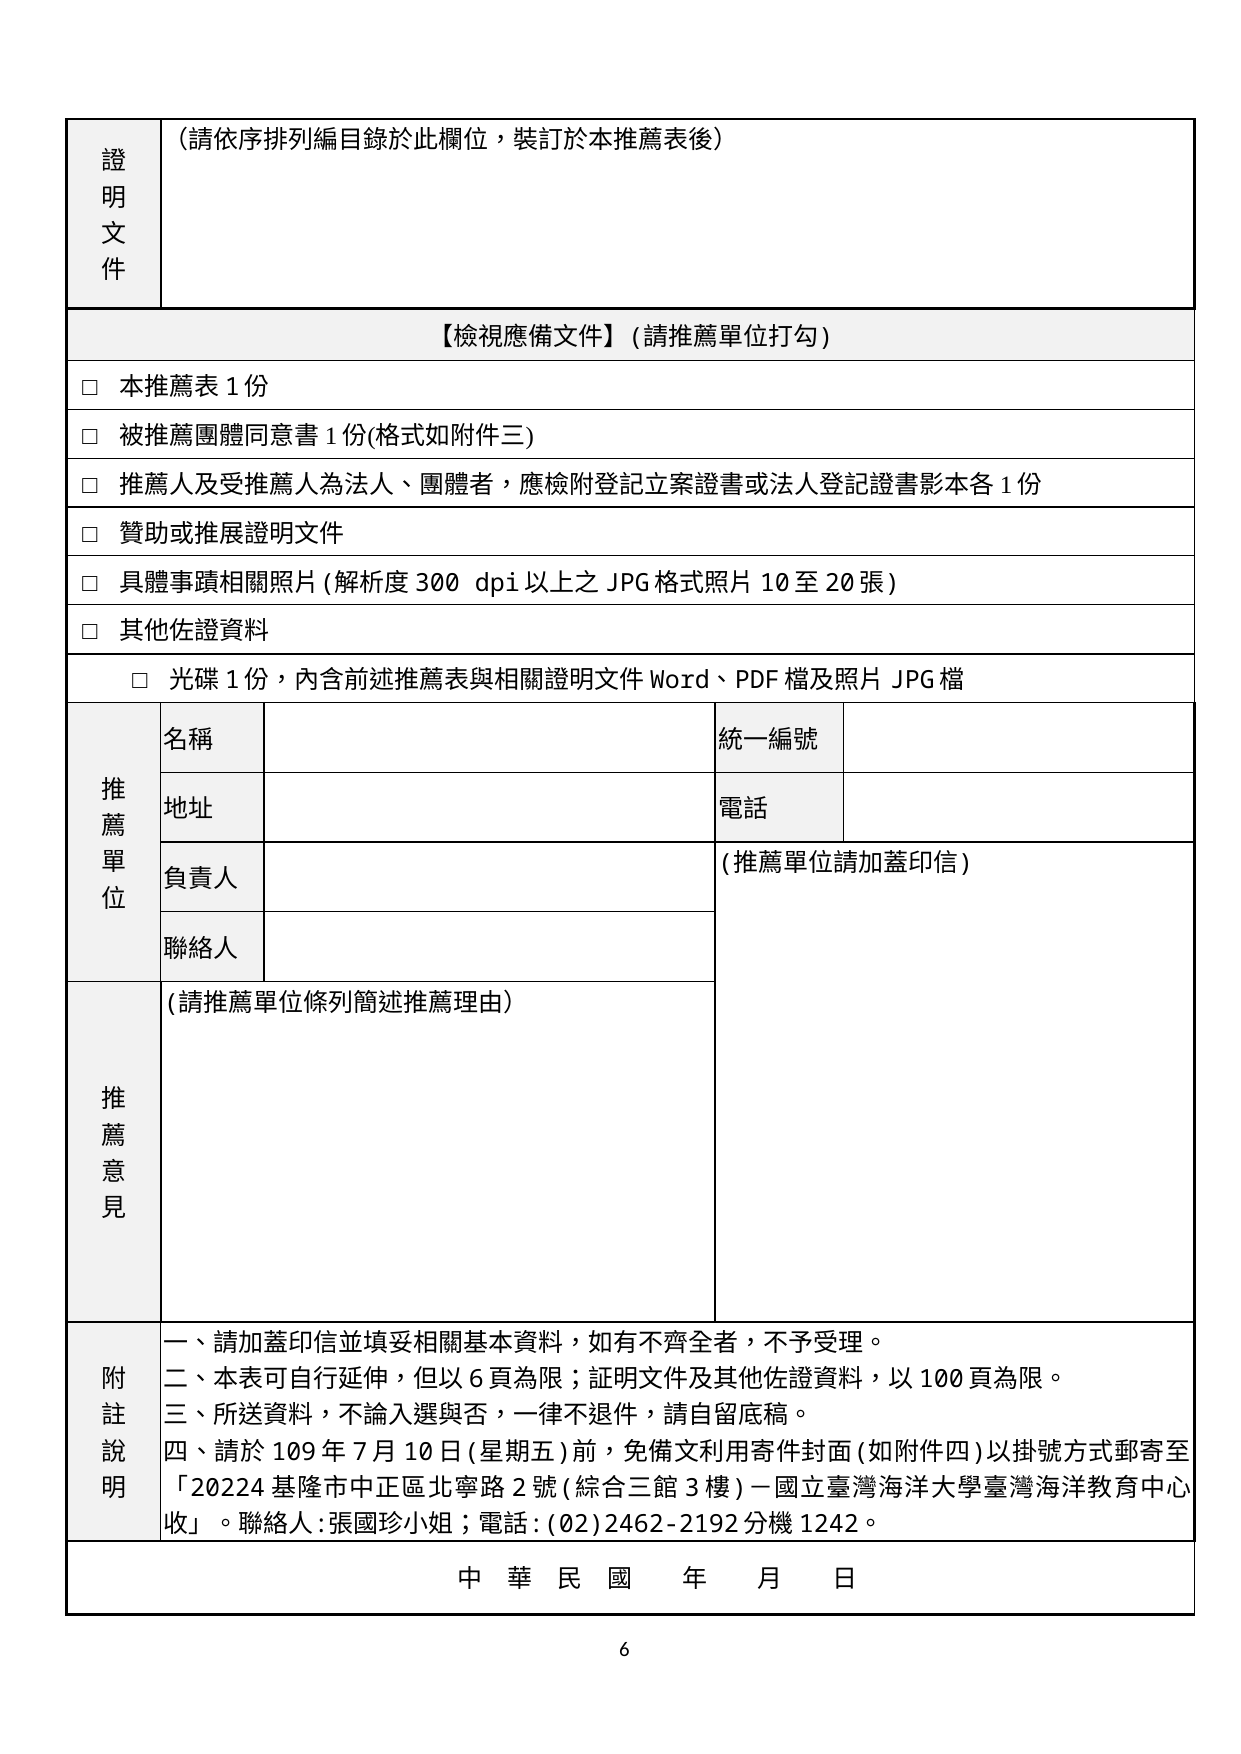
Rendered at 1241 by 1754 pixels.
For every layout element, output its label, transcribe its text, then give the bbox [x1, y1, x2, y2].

table_cell 統一編號 [716, 703, 843, 771]
table_cell 中 華 民 國 年 月 日 [68, 1542, 1194, 1613]
table_cell [844, 773, 1193, 841]
table_cell 一、請加蓋印信並填妥相關基本資料，如有不齊全者，不予受理。 二、本表可自行延伸，但以6頁為限；証明文件及其他佐證資料，以100頁為限。 三、所送資料，不論入選與否，一律不退件，請自留底稿。 四、請於109年7月10日(星期五)前，免備文利用寄件封面(如附件四)以掛號方式郵寄至「20224基隆市中正區北寧路2號(綜合三館3樓)－國立臺灣海洋大學臺灣海洋教育中心收」。聯絡人:張國珍小姐；電話:(02)2462-2192分機1242。 [161, 1323, 1193, 1540]
table_cell (推薦單位請加蓋印信) [716, 843, 1193, 1321]
table_cell 推薦人及受推薦人為法人、團體者，應檢附登記立案證書或法人登記證書影本各1份 [68, 459, 1194, 506]
table_cell 電話 [716, 773, 843, 841]
table_cell 證 明 文 件 [68, 120, 160, 307]
table_cell [265, 773, 714, 841]
table_cell [844, 703, 1193, 771]
table_cell （請依序排列編目錄於此欄位，裝訂於本推薦表後） [162, 120, 1193, 307]
table_cell 本推薦表1份 [68, 361, 1194, 409]
table_cell 附 註 說 明 [68, 1323, 160, 1540]
table_cell (請推薦單位條列簡述推薦理由） [162, 982, 714, 1321]
table_cell 【檢視應備文件】(請推薦單位打勾) [68, 310, 1194, 360]
table_cell 贊助或推展證明文件 [68, 508, 1194, 555]
table_cell 具體事蹟相關照片(解析度300 dpi以上之JPG格式照片10至20張) [68, 556, 1194, 604]
table_cell 聯絡人 [161, 912, 263, 981]
table_cell 推 薦 意 見 [68, 982, 160, 1321]
table_cell 推 薦 單 位 [68, 703, 160, 981]
table_cell 被推薦團體同意書1份(格式如附件三) [68, 410, 1194, 457]
table_cell [265, 912, 714, 981]
table_cell 名稱 [161, 703, 263, 771]
table_cell [265, 843, 714, 911]
table_cell 負責人 [161, 843, 263, 911]
table_cell 光碟1份，內含前述推薦表與相關證明文件Word、PDF檔及照片JPG檔 [68, 655, 1194, 702]
table_cell 地址 [161, 773, 263, 841]
table_cell 其他佐證資料 [68, 605, 1194, 653]
table_cell [265, 703, 714, 771]
